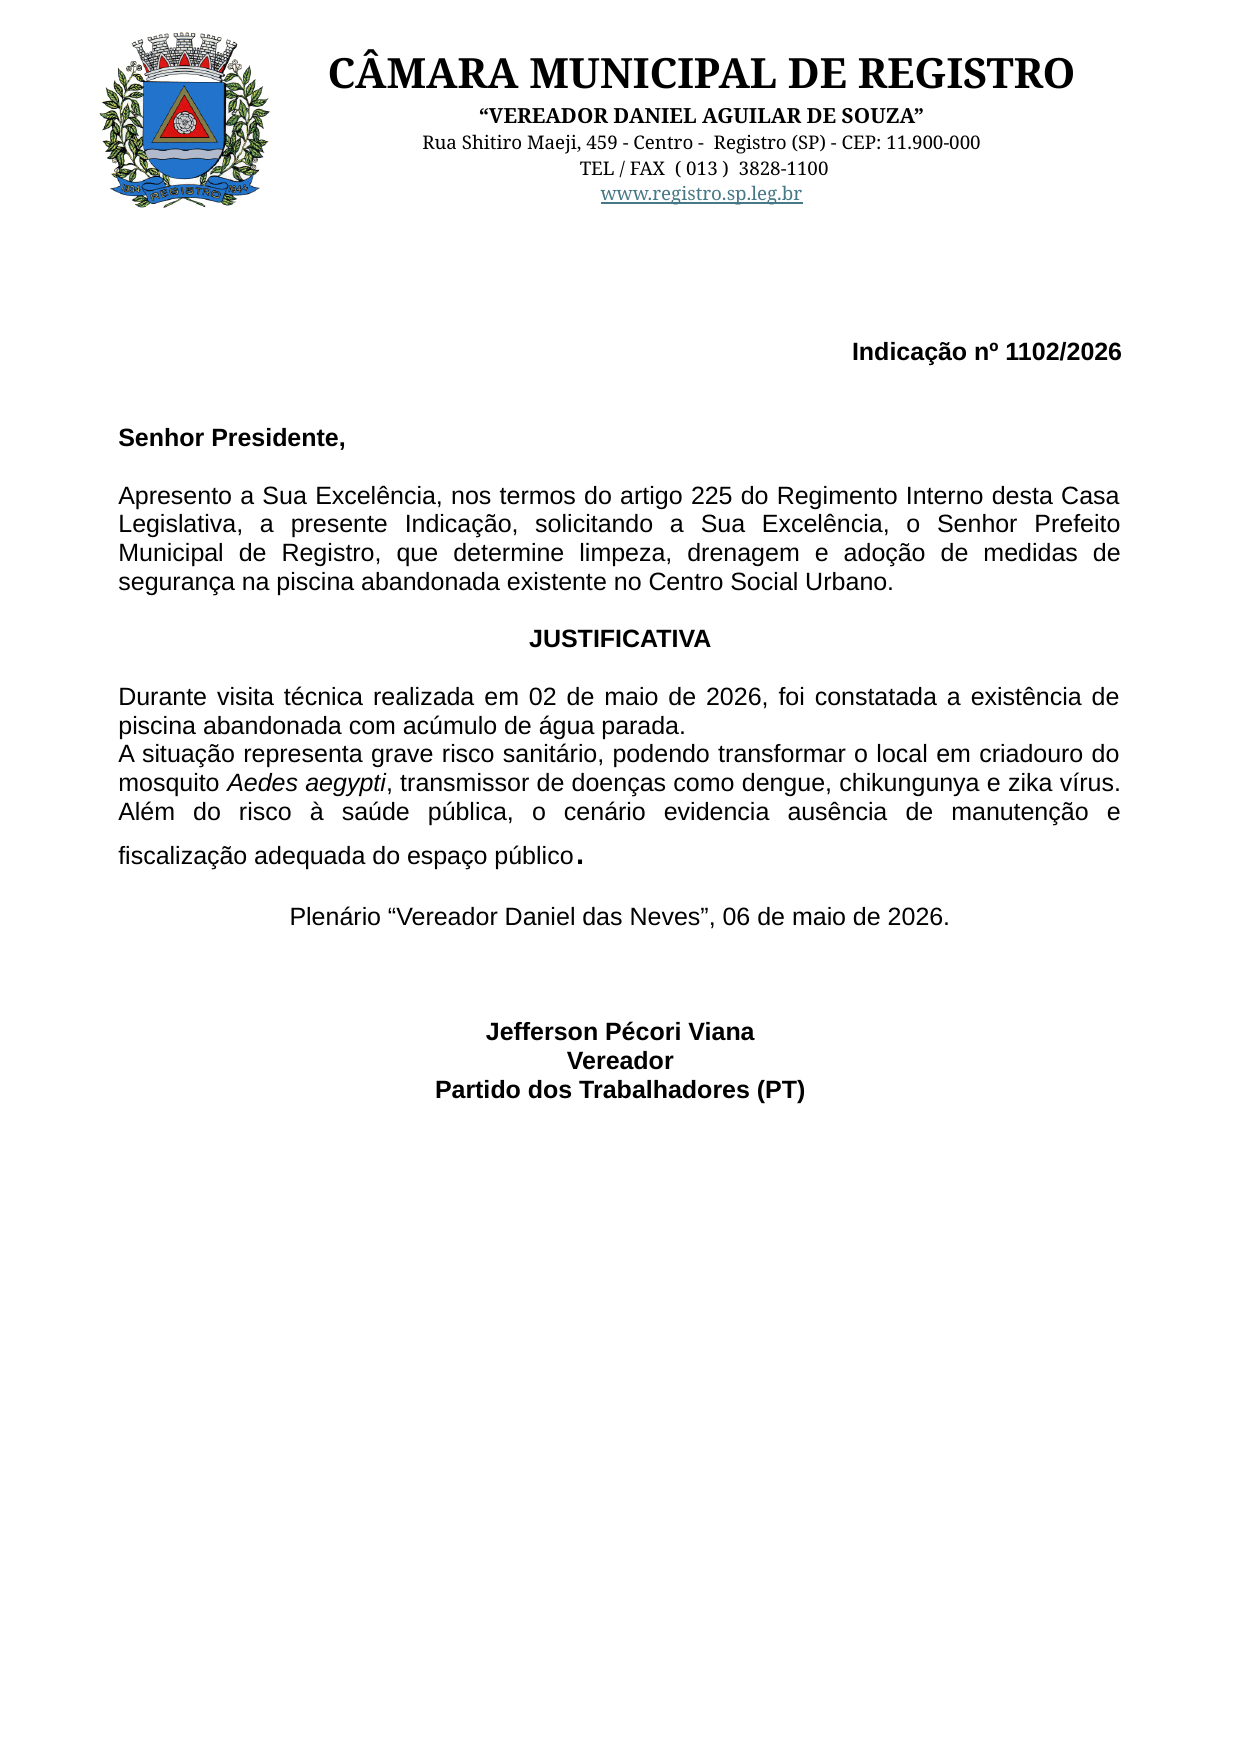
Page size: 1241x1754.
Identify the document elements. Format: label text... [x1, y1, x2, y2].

text JUSTIFICATIVA [118, 624, 1122, 653]
text Senhor Presidente, [118, 423, 1122, 452]
text Indicação nº 1102/2026 [118, 337, 1122, 366]
text Partido dos Trabalhadores (PT) [118, 1075, 1122, 1104]
text Jefferson Pécori Viana [118, 1017, 1122, 1046]
text Plenário “Vereador Daniel das Neves”, 06 de maio de 2026. [118, 902, 1122, 931]
text A situação representa grave risco sanitário, podendo transformar o local em criadouro do mosquito Aedes aegypti, transmissor de doenças como dengue, chikungunya e zika vírus. Além do risco à saúde pública, o cenário evidencia ausência de manutenção e fiscalização adequada do espaço público. [118, 739, 1122, 874]
picture [95, 26, 274, 213]
text Apresento a Sua Excelência, nos termos do artigo 225 do Regimento Interno desta Casa Legislativa, a presente Indicação, solicitando a Sua Excelência, o Senhor Prefeito Municipal de Registro, que determine limpeza, drenagem e adoção de medidas de segurança na piscina abandonada existente no Centro Social Urbano. [118, 481, 1122, 596]
text Durante visita técnica realizada em 02 de maio de 2026, foi constatada a existência de piscina abandonada com acúmulo de água parada. [118, 682, 1122, 739]
text Vereador [118, 1046, 1122, 1075]
